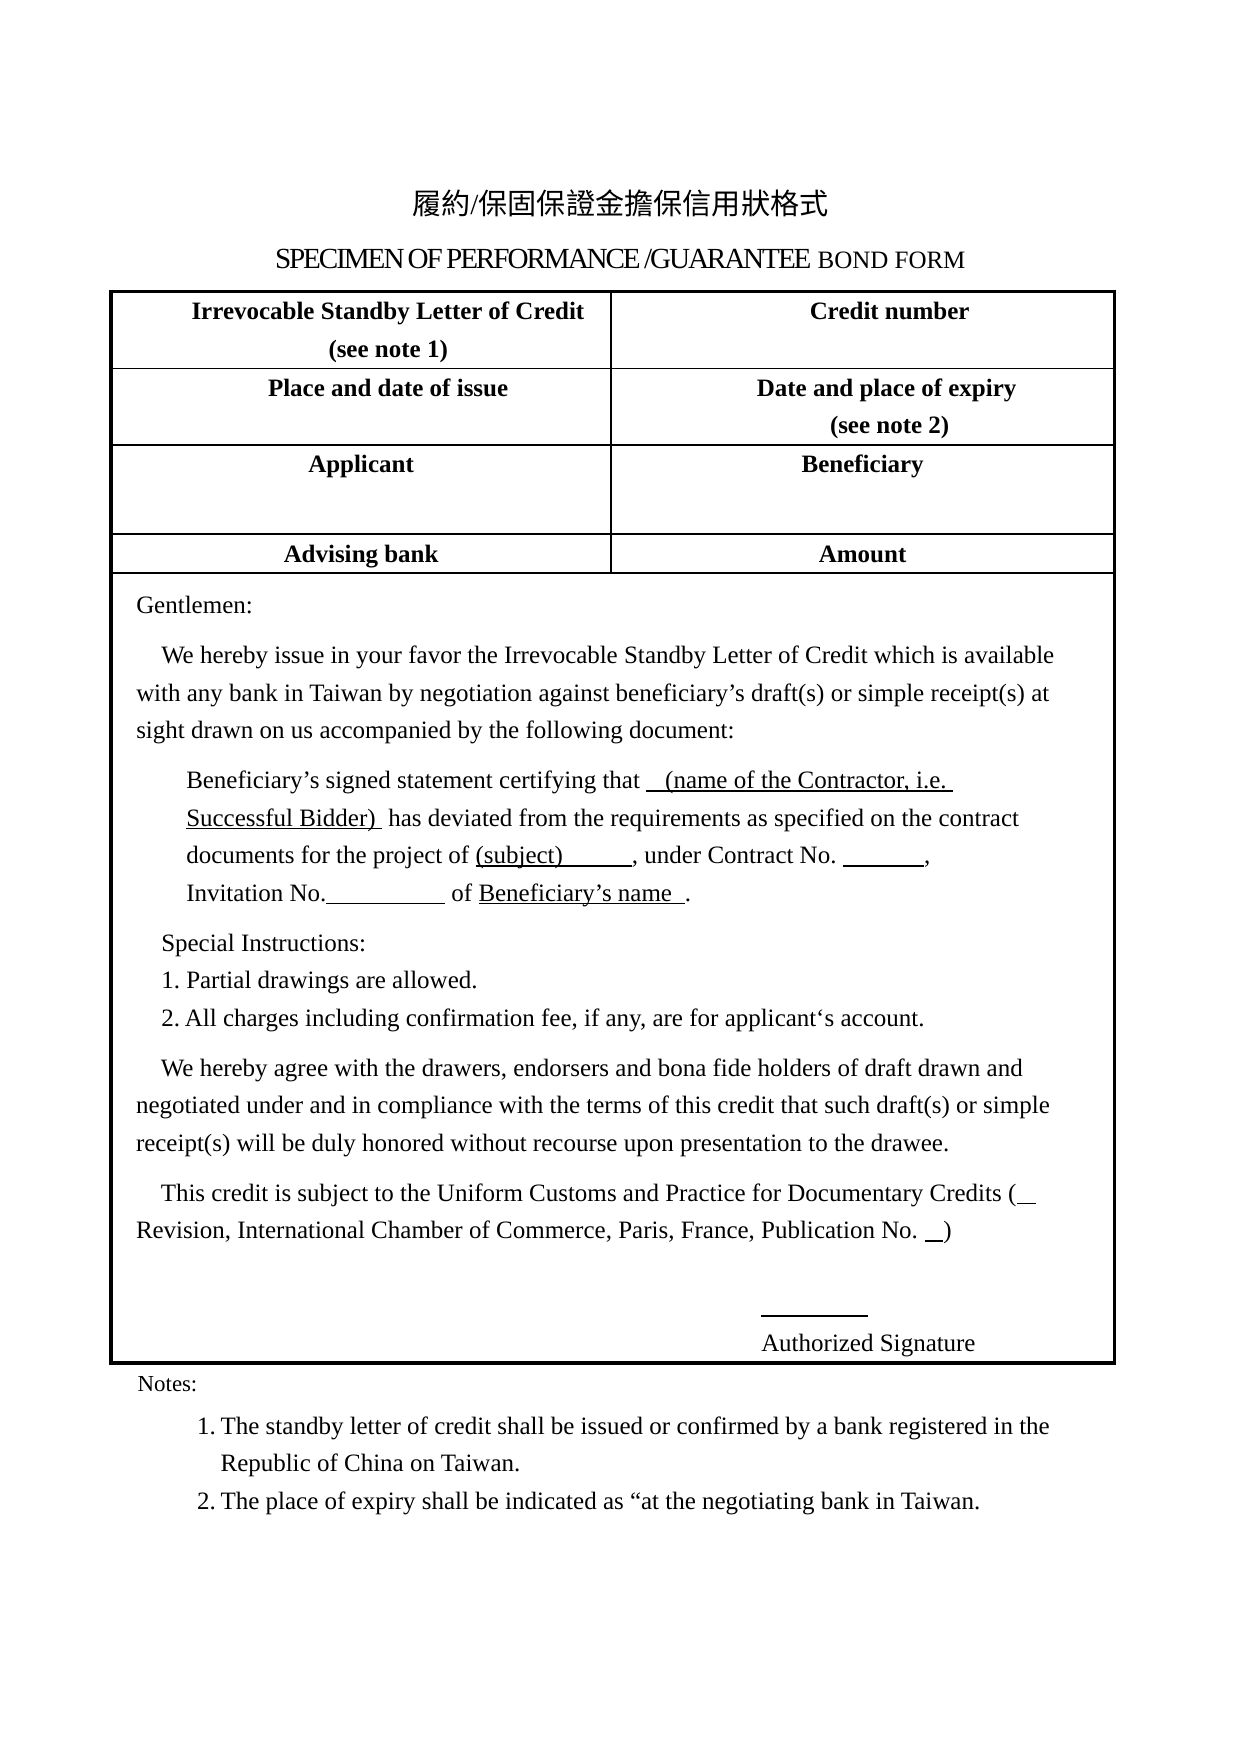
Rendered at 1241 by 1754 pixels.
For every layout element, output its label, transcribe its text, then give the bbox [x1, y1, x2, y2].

list The standby letter of credit shall be issued or confirmed by a bank registered in the Republic of China on Taiwan. [197, 1402, 1106, 1477]
text Notes: [137, 1365, 1053, 1402]
table_cell Beneficiary [612, 446, 1113, 533]
table_cell Amount [612, 535, 1113, 572]
list The place of expiry shall be indicated as “at the negotiating bank in Taiwan. [197, 1477, 1106, 1514]
text 履約/保固保證金擔保信用狀格式 [187, 164, 1053, 239]
table_cell Date and place of expiry (see note 2) [612, 369, 1113, 444]
table_cell Place and date of issue [113, 369, 610, 444]
table_header Irrevocable Standby Letter of Credit (see note 1) [113, 293, 610, 368]
text SPECIMEN OF PERFORMANCE /GUARANTEE BOND FORM [187, 239, 1053, 277]
table_cell Gentlemen: We hereby issue in your favor the Irrevocable Standby Letter of Credit which is available with any bank in Taiwan by negotiation against beneficiary’s draft(s) or simple receipt(s) at sight drawn on us accompanied by the following document: Beneficiary’s signed statement certifying that (name of the Contractor, i.e. Successful Bidder) has deviated from the requirements as specified on the contract documents for the project of (subject) , under Contract No. , Invitation No. of Beneficiary’s name . Special Instructions: 1. Partial drawings are allowed. 2. All charges including confirmation fee, if any, are for applicant‘s account. We hereby agree with the drawers, endorsers and bona fide holders of draft drawn and negotiated under and in compliance with the terms of this credit that such draft(s) or simple receipt(s) will be duly honored without recourse upon presentation to the drawee. This credit is subject to the Uniform Customs and Practice for Documentary Credits ( Revision, International Chamber of Commerce, Paris, France, Publication No. ) Authorized Signature [113, 574, 1113, 1361]
table_cell Advising bank [113, 535, 610, 572]
table_header Credit number [612, 293, 1113, 368]
table_cell Applicant [113, 446, 610, 533]
